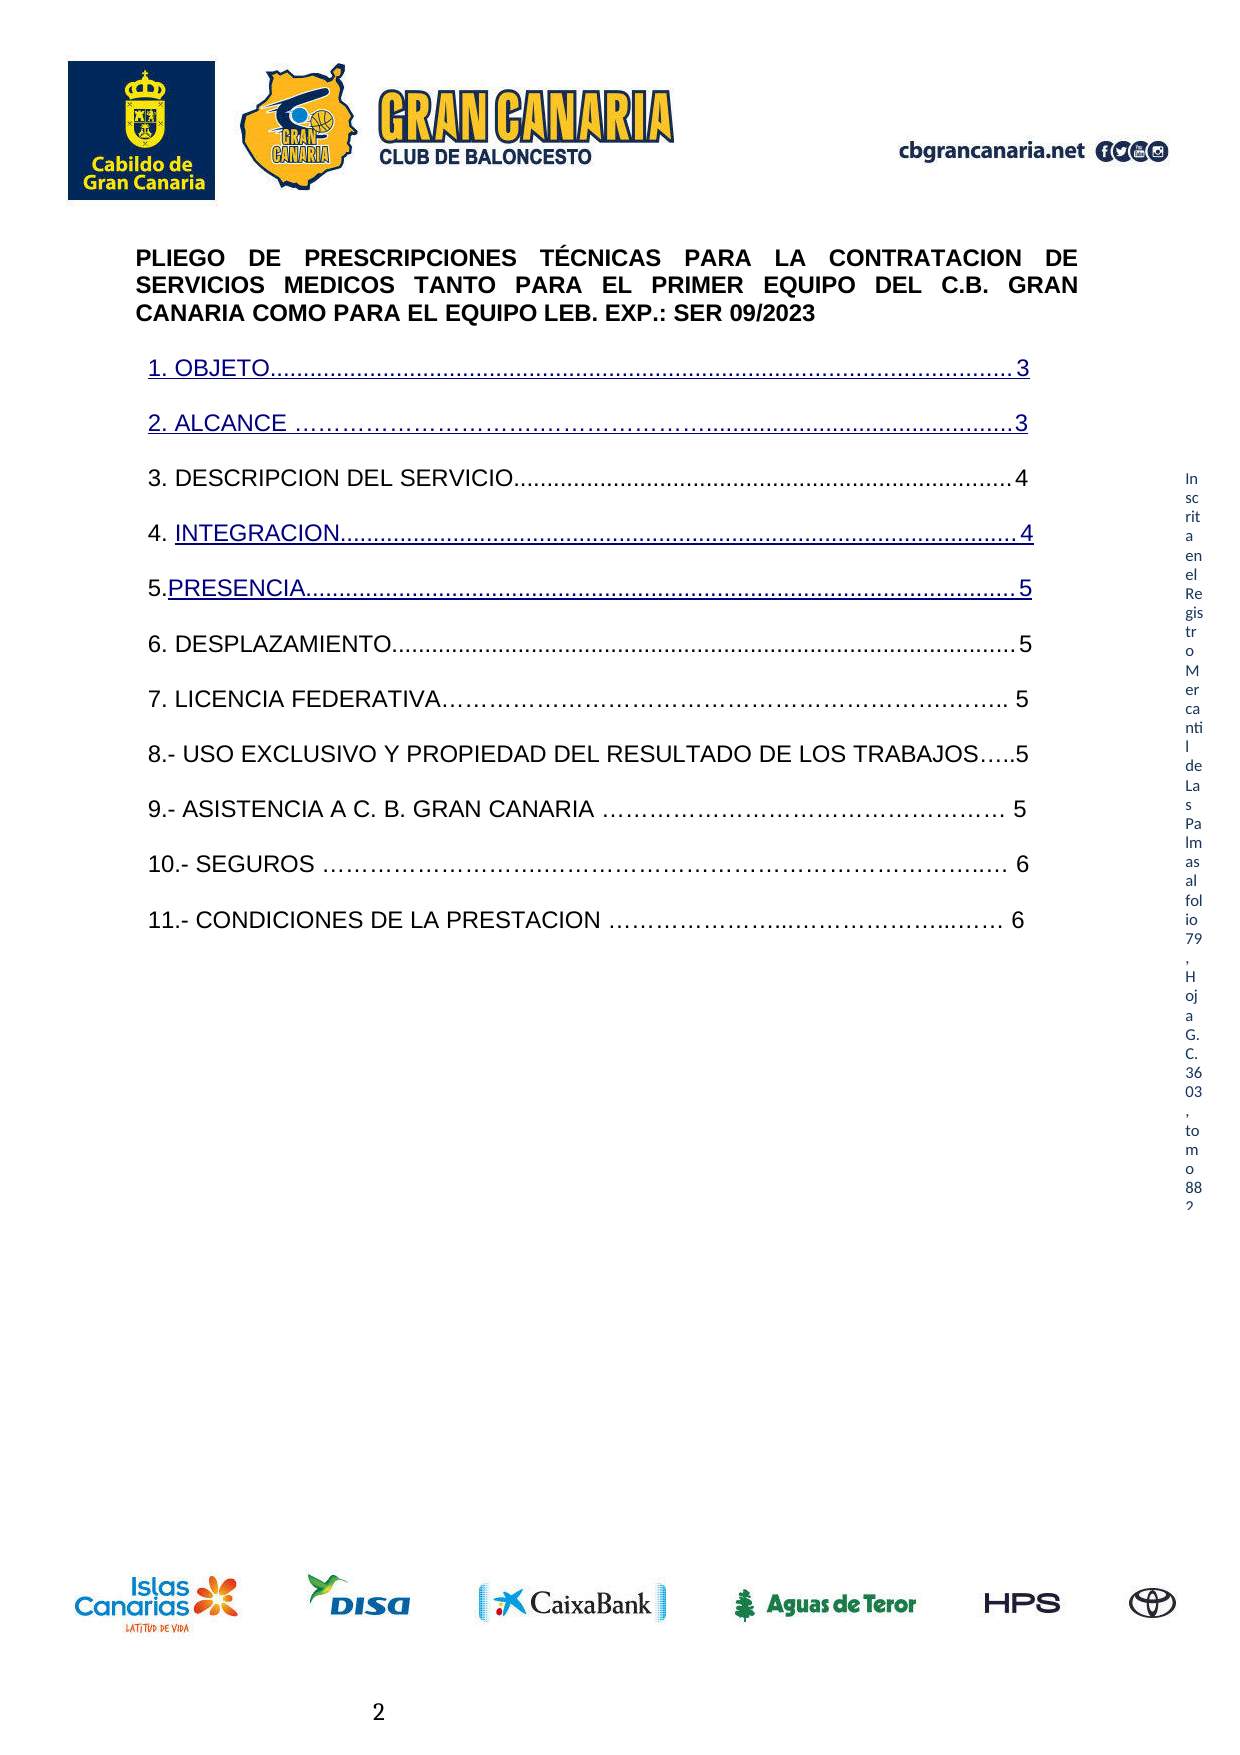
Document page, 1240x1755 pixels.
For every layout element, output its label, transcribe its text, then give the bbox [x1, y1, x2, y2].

list Inscrita en el Registro Mercantil de Las Palmas al folio 79, Hoja G.C. 3603, tomo 882 Gral.- N.I.F.: A-35310598 [1185, 469, 1204, 1209]
